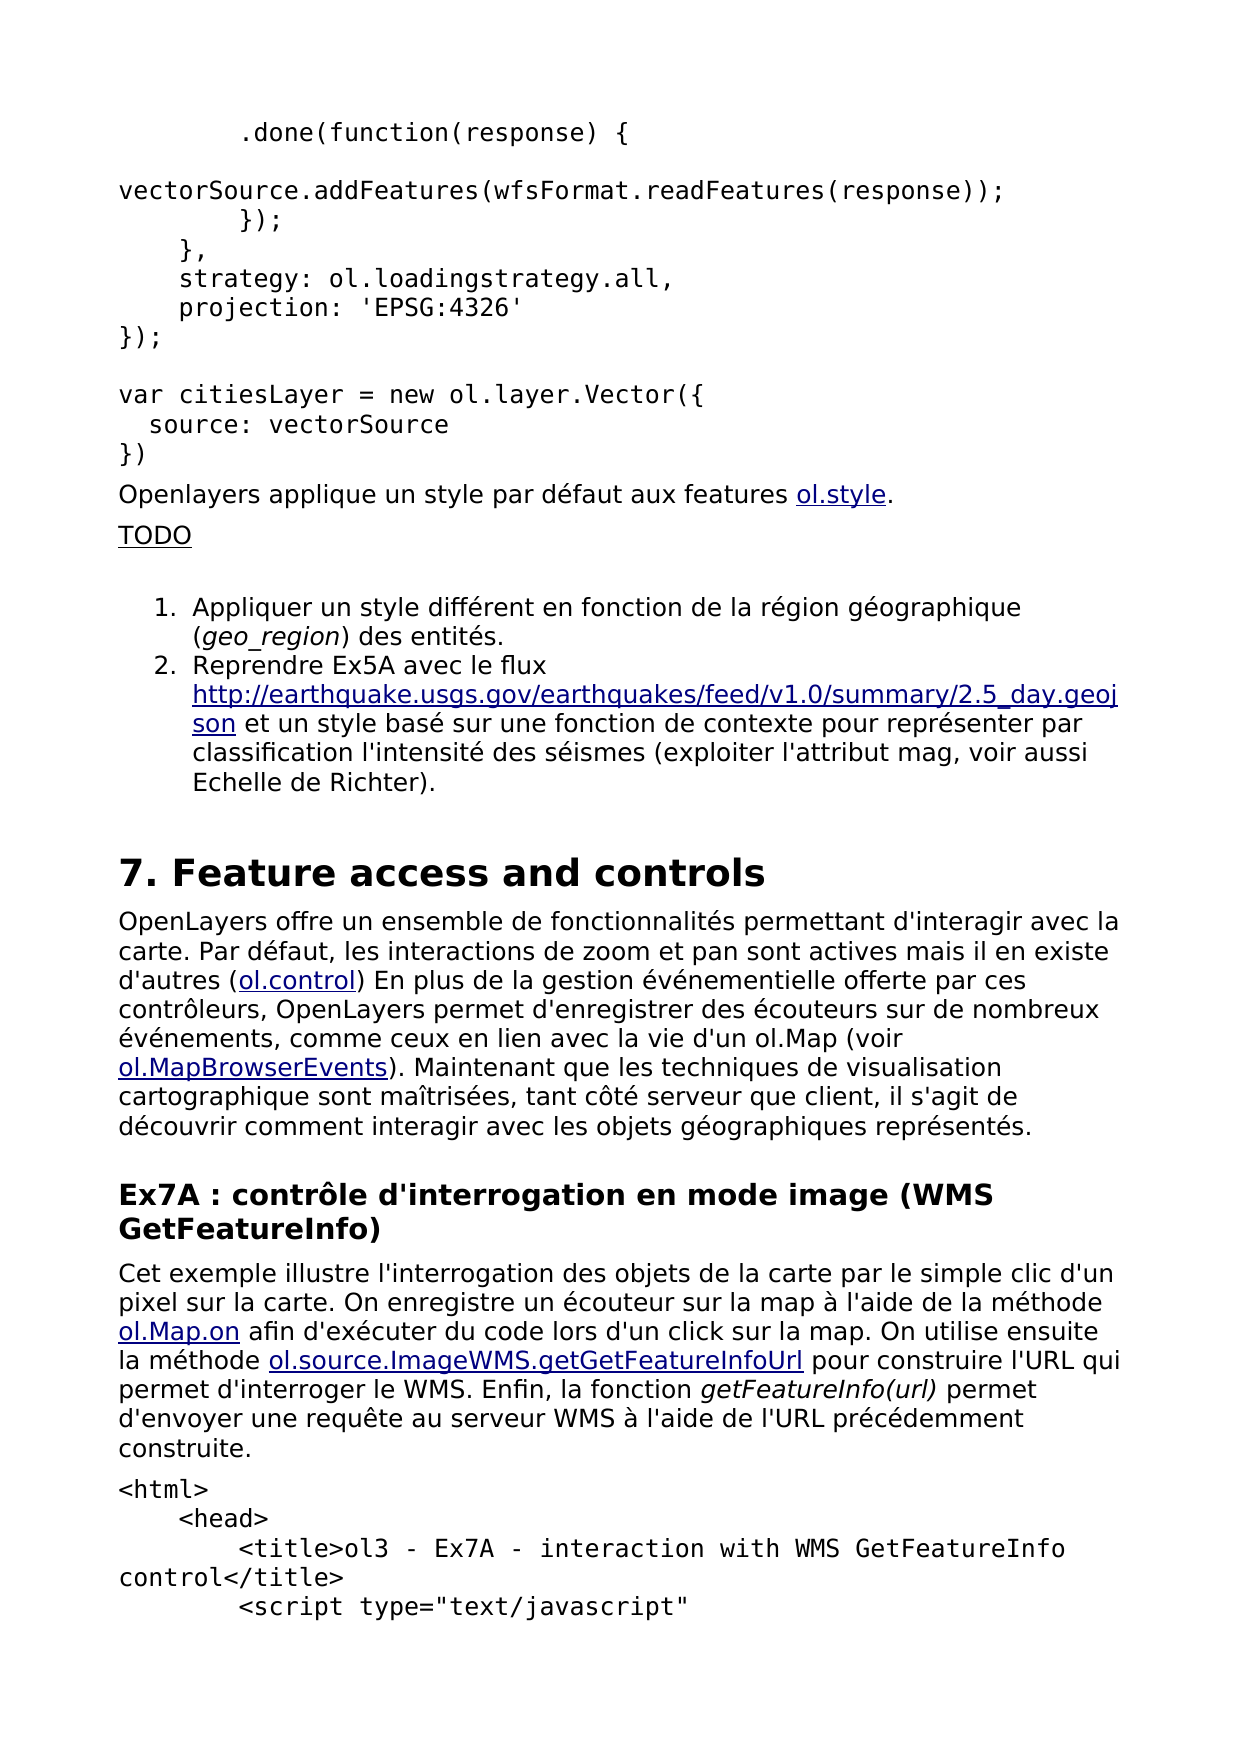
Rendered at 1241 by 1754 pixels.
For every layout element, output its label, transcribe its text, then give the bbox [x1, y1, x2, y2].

text Openlayers applique un style par défaut aux features ol.style. [118, 480, 1122, 509]
text OpenLayers offre un ensemble de fonctionnalités permettant d'interagir avec la carte. Par défaut, les interactions de zoom et pan sont actives mais il en existe d'autres (ol.control) En plus de la gestion événementielle offerte par ces contrôleurs, OpenLayers permet d'enregistrer des écouteurs sur de nombreux événements, comme ceux en lien avec la vie d'un ol.Map (voir ol.MapBrowserEvents). Maintenant que les techniques de visualisation cartographique sont maîtrisées, tant côté serveur que client, il s'agit de découvrir comment interagir avec les objets géographiques représentés. [118, 907, 1122, 1141]
text .done(function(response) { vectorSource.addFeatures(wfsFormat.readFeatures(response)); }); }, strategy: ol.loadingstrategy.all, projection: 'EPSG:4326' }); var citiesLayer = new ol.layer.Vector({ source: vectorSource }) [118, 118, 1122, 468]
text <html> <head> <title>ol3 - Ex7A - interaction with WMS GetFeatureInfo control</title> <script type="text/javascript" [118, 1475, 1122, 1621]
list Appliquer un style différent en fonction de la région géographique (geo_region) des entités. [177, 593, 1122, 651]
text TODO [118, 522, 1122, 551]
text Cet exemple illustre l'interrogation des objets de la carte par le simple clic d'un pixel sur la carte. On enregistre un écouteur sur la map à l'aide de la méthode ol.Map.on afin d'exécuter du code lors d'un click sur la map. On utilise ensuite la méthode ol.source.ImageWMS.getGetFeatureInfoUrl pour construire l'URL qui permet d'interroger le WMS. Enfin, la fonction getFeatureInfo(url) permet d'envoyer une requête au serveur WMS à l'aide de l'URL précédemment construite. [118, 1259, 1122, 1463]
subtitle 7. Feature access and controls [118, 851, 1122, 895]
subtitle Ex7A : contrôle d'interrogation en mode image (WMS GetFeatureInfo) [118, 1178, 1122, 1246]
list Reprendre Ex5A avec le flux http://earthquake.usgs.gov/earthquakes/feed/v1.0/summary/2.5_day.geojson et un style basé sur une fonction de contexte pour représenter par classification l'intensité des séismes (exploiter l'attribut mag, voir aussi Echelle de Richter). [177, 651, 1122, 797]
